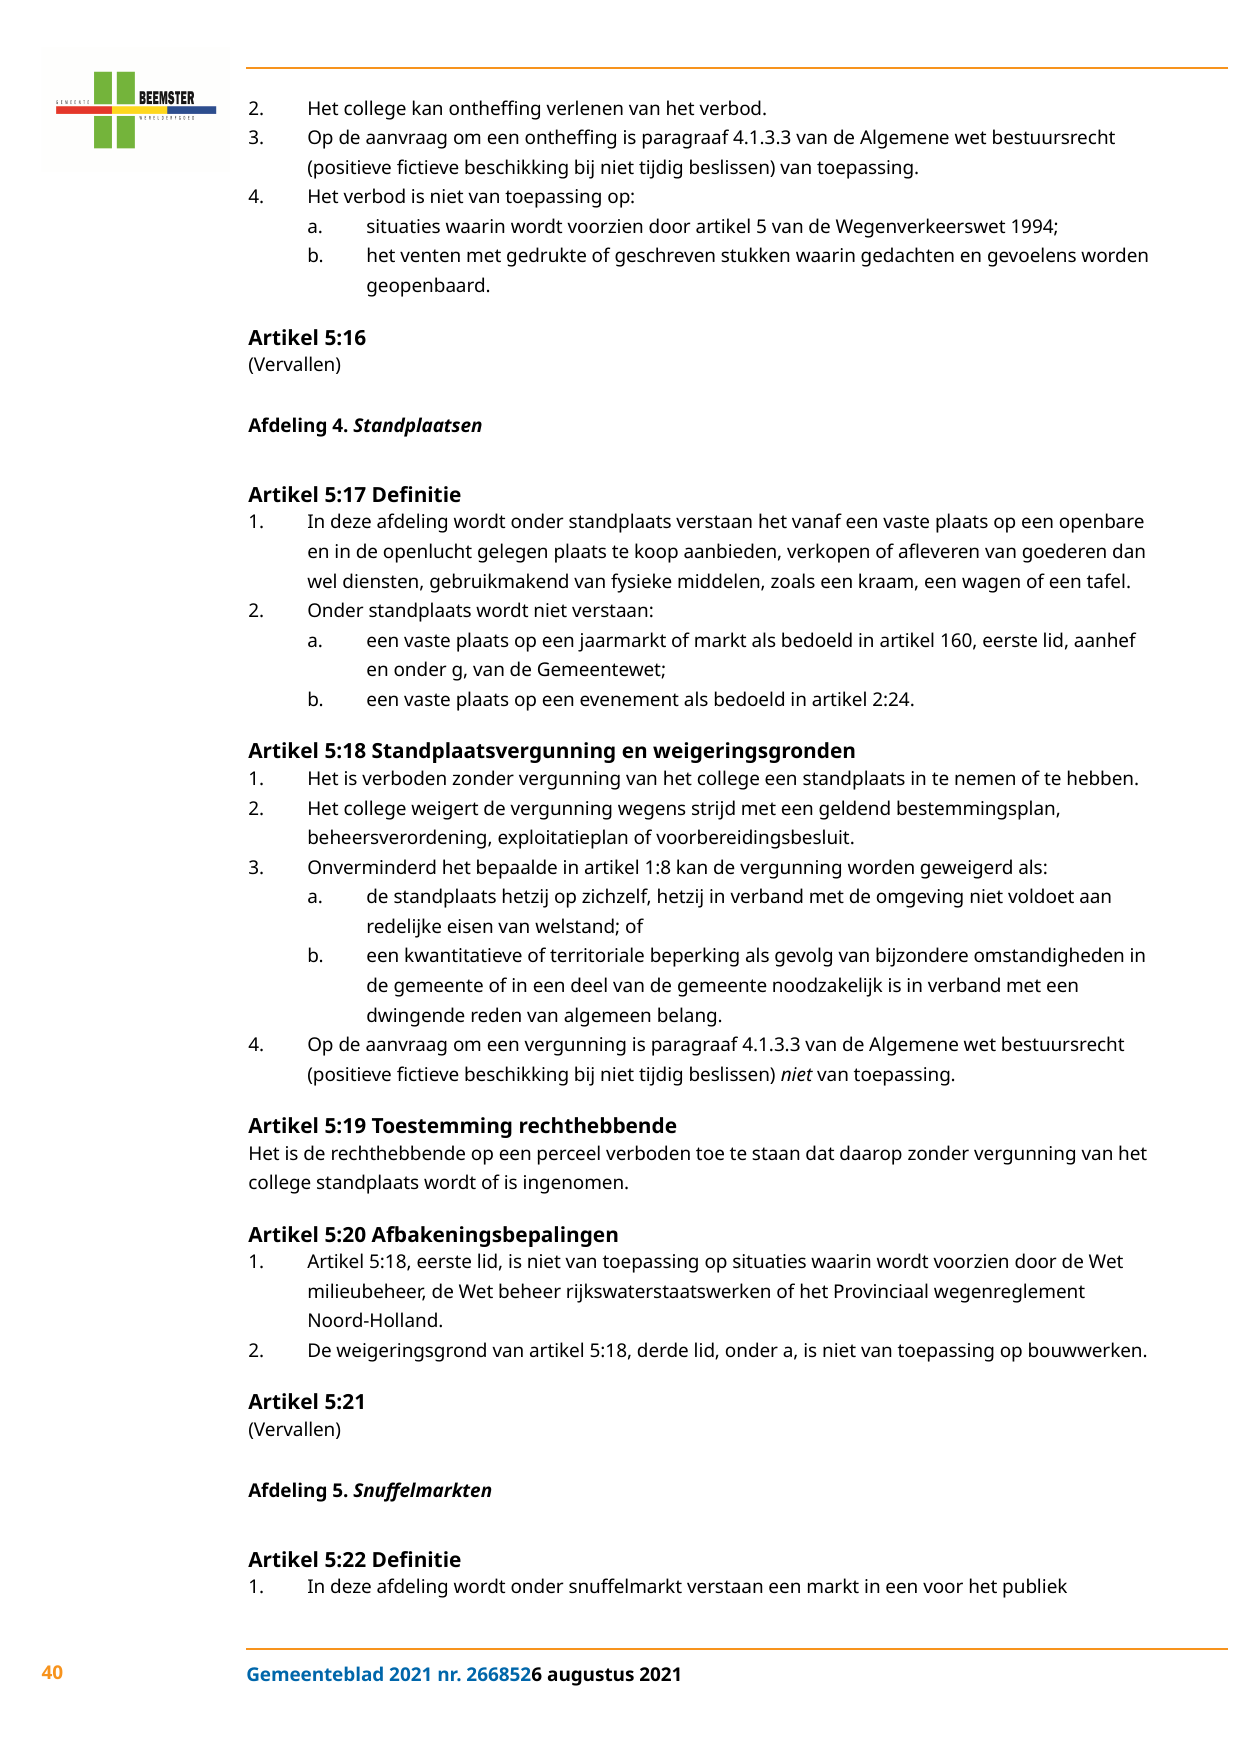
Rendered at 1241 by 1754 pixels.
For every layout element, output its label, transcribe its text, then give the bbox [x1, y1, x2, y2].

text Artikel 5:16 [248, 323, 1152, 351]
text Het is de rechthebbende op een perceel verboden toe te staan dat daarop zonder vergunning van het college standplaats wordt of is ingenomen. [248, 1140, 1152, 1195]
list Onder standplaats wordt niet verstaan: [248, 597, 1152, 623]
list Het college weigert de vergunning wegens strijd met een geldend bestemmingsplan, beheersverordening, exploitatieplan of voorbereidingsbesluit. [248, 795, 1152, 850]
list het venten met gedrukte of geschreven stukken waarin gedachten en gevoelens worden geopenbaard. [307, 243, 1152, 298]
list Artikel 5:18, eerste lid, is niet van toepassing op situaties waarin wordt voorzien door de Wet milieubeheer, de Wet beheer rijkswaterstaatswerken of het Provinciaal wegenreglement Noord-Holland. [248, 1248, 1152, 1333]
list Op de aanvraag om een vergunning is paragraaf 4.1.3.3 van de Algemene wet bestuursrecht (positieve fictieve beschikking bij niet tijdig beslissen) niet van toepassing. [248, 1031, 1152, 1087]
text Afdeling 5. Snuffelmarkten [248, 1475, 1152, 1503]
list de standplaats hetzij op zichzelf, hetzij in verband met de omgeving niet voldoet aan redelijke eisen van welstand; of [307, 883, 1152, 939]
text Artikel 5:22 Definitie [248, 1545, 1152, 1573]
text Artikel 5:19 Toestemming rechthebbende [248, 1111, 1152, 1140]
list Onverminderd het bepaalde in artikel 1:8 kan de vergunning worden geweigerd als: [248, 854, 1152, 879]
text Afdeling 4. Standplaatsen [248, 410, 1152, 439]
text Artikel 5:20 Afbakeningsbepalingen [248, 1220, 1152, 1248]
text Artikel 5:21 [248, 1387, 1152, 1416]
list In deze afdeling wordt onder snuffelmarkt verstaan een markt in een voor het publiek [248, 1573, 1152, 1599]
text (Vervallen) [248, 351, 1152, 377]
text Artikel 5:17 Definitie [248, 480, 1152, 509]
text Artikel 5:18 Standplaatsvergunning en weigeringsgronden [248, 737, 1152, 765]
list situaties waarin wordt voorzien door artikel 5 van de Wegenverkeerswet 1994; [307, 213, 1152, 239]
list Op de aanvraag om een ontheffing is paragraaf 4.1.3.3 van de Algemene wet bestuursrecht (positieve fictieve beschikking bij niet tijdig beslissen) van toepassing. [248, 124, 1152, 180]
list Het verbod is niet van toepassing op: [248, 183, 1152, 209]
list een vaste plaats op een jaarmarkt of markt als bedoeld in artikel 160, eerste lid, aanhef en onder g, van de Gemeentewet; [307, 627, 1152, 682]
list In deze afdeling wordt onder standplaats verstaan het vanaf een vaste plaats op een openbare en in de openlucht gelegen plaats te koop aanbieden, verkopen of afleveren van goederen dan wel diensten, gebruikmakend van fysieke middelen, zoals een kraam, een wagen of een tafel. [248, 509, 1152, 594]
list Het is verboden zonder vergunning van het college een standplaats in te nemen of te hebben. [248, 765, 1152, 791]
list een vaste plaats op een evenement als bedoeld in artikel 2:24. [307, 686, 1152, 712]
list De weigeringsgrond van artikel 5:18, derde lid, onder a, is niet van toepassing op bouwwerken. [248, 1337, 1152, 1363]
text (Vervallen) [248, 1416, 1152, 1442]
picture [41, 47, 231, 172]
list Het college kan ontheffing verlenen van het verbod. [248, 95, 1152, 121]
list een kwantitatieve of territoriale beperking als gevolg van bijzondere omstandigheden in de gemeente of in een deel van de gemeente noodzakelijk is in verband met een dwingende reden van algemeen belang. [307, 943, 1152, 1027]
